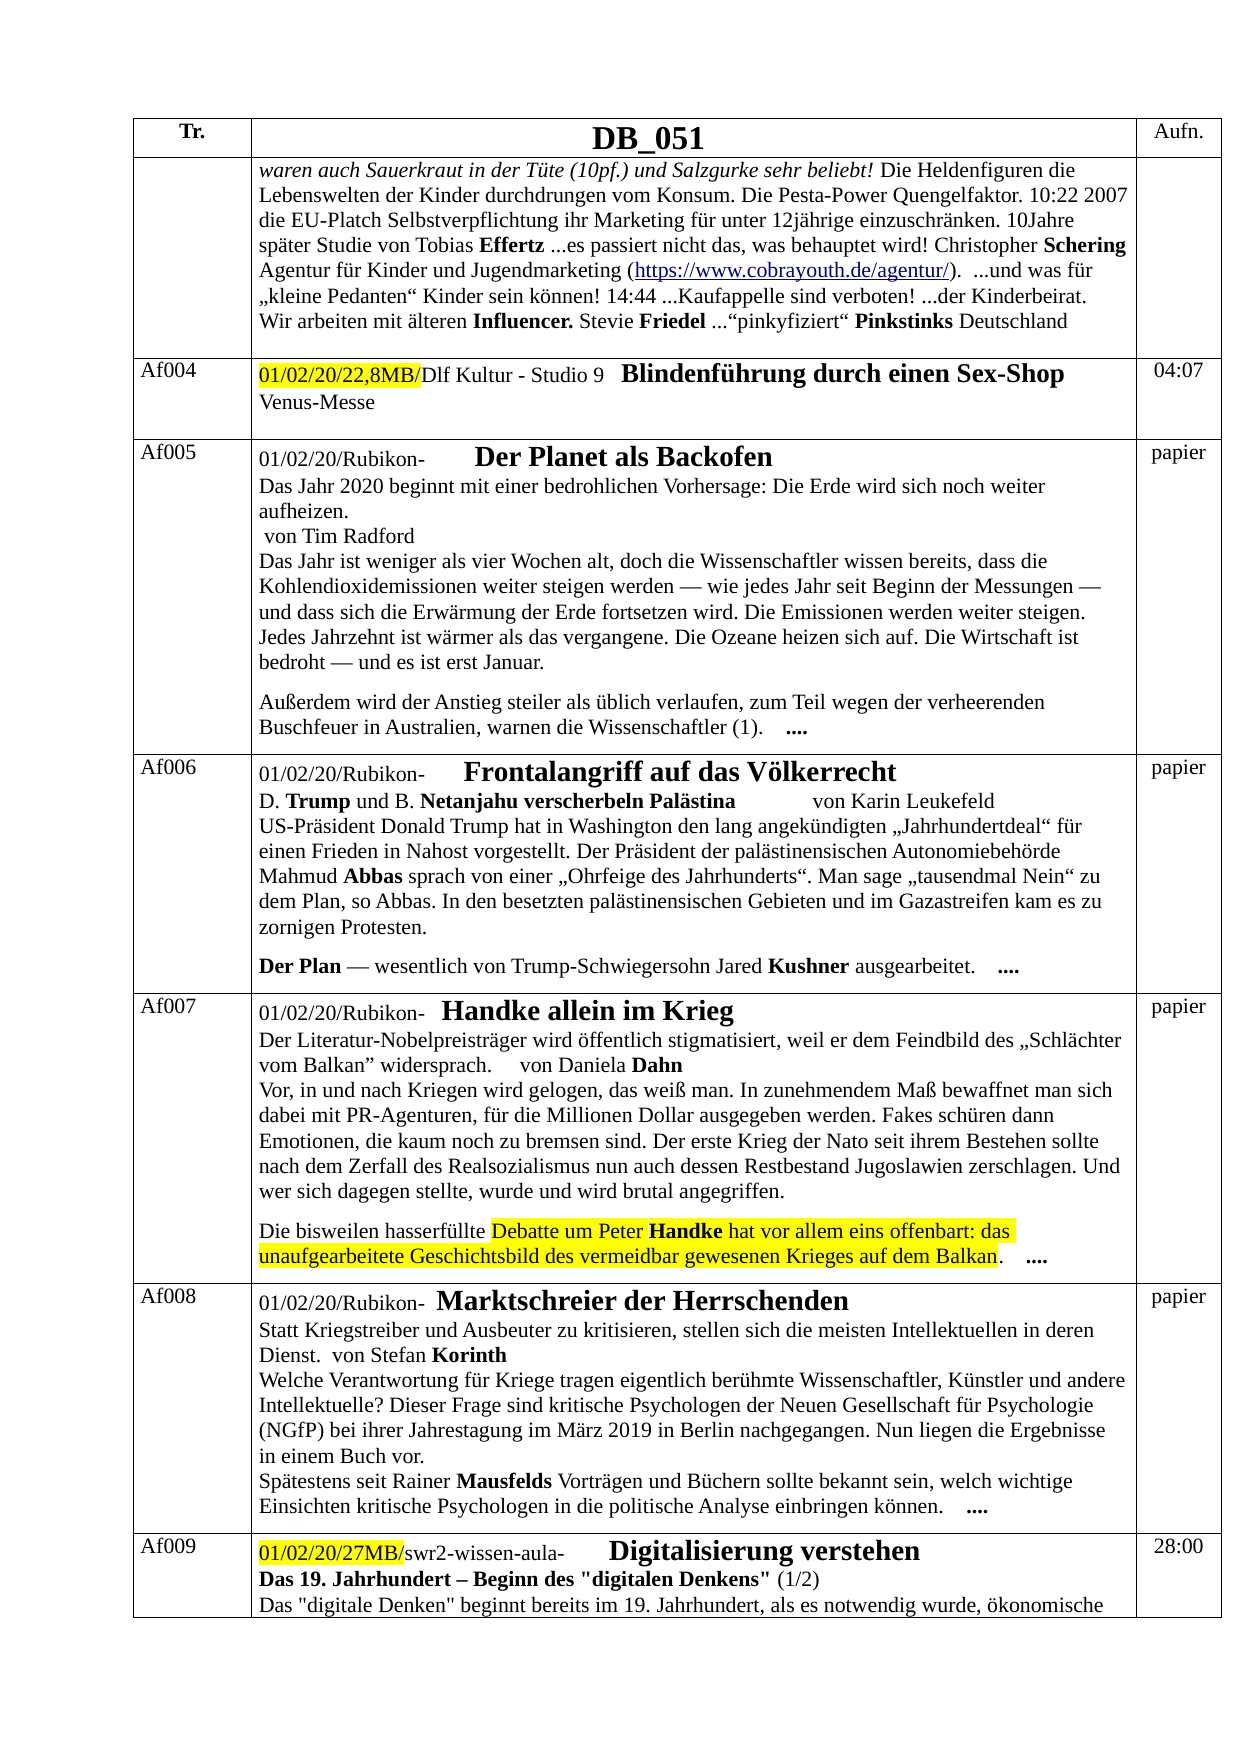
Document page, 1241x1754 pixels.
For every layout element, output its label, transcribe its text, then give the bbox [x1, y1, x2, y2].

table_header ­Tr. [134, 119, 251, 157]
table_cell papier [1137, 994, 1221, 1283]
table_cell 28:00 [1137, 1534, 1221, 1617]
table_cell papier [1137, 755, 1221, 993]
table_cell waren auch Sauerkraut in der Tüte (10pf.) und Salzgurke sehr beliebt! Die Heldenfiguren die Lebenswelten der Kinder durchdrungen vom Konsum. Die Pesta-Power Quengelfaktor. 10:22 2007 die EU-Platch Selbstverpflichtung ihr Marketing für unter 12jährige einzuschränken. 10Jahre später Studie von Tobias Effertz ...es passiert nicht das, was behauptet wird! Christopher Schering Agentur für Kinder und Jugendmarketing (https://www.cobrayouth.de/agentur/). ...und was für „kleine Pedanten“ Kinder sein können! 14:44 ...Kaufappelle sind verboten! ...der Kinderbeirat. Wir arbeiten mit älteren Influencer. Stevie Friedel ...“pinkyfiziert“ Pinkstinks Deutschland [252, 158, 1136, 357]
table_cell Af007 [134, 994, 251, 1283]
table_cell [134, 158, 251, 357]
table_cell [1137, 158, 1221, 357]
table_cell 01/02/20/Rubikon- Frontalangriff auf das Völkerrecht D. Trump und B. Netanjahu verscherbeln Palästina von Karin Leukefeld US-Präsident Donald Trump hat in Washington den lang angekündigten „Jahrhundertdeal“ für einen Frieden in Nahost vorgestellt. Der Präsident der palästinensischen Autonomiebehörde Mahmud Abbas sprach von einer „Ohrfeige des Jahrhunderts“. Man sage „tausendmal Nein“ zu dem Plan, so Abbas. In den besetzten palästinensischen Gebieten und im Gazastreifen kam es zu zornigen Protesten. Der Plan — wesentlich von Trump-Schwiegersohn Jared Kushner ausgearbeitet. .... [252, 755, 1136, 993]
table_cell Af005 [134, 440, 251, 754]
table_header DB_051 [252, 119, 1136, 157]
table_cell Af009 [134, 1534, 251, 1617]
table_cell 01/02/20/Rubikon- Marktschreier der Herrschenden Statt Kriegstreiber und Ausbeuter zu kritisieren, stellen sich die meisten Intellektuellen in deren Dienst. von Stefan Korinth Welche Verantwortung für Kriege tragen eigentlich berühmte Wissenschaftler, Künstler und andere Intellektuelle? Dieser Frage sind kritische Psychologen der Neuen Gesellschaft für Psychologie (NGfP) bei ihrer Jahrestagung im März 2019 in Berlin nachgegangen. Nun liegen die Ergebnisse in einem Buch vor. Spätestens seit Rainer Mausfelds Vorträgen und Büchern sollte bekannt sein, welch wichtige Einsichten kritische Psychologen in die politische Analyse einbringen können. .... [252, 1284, 1136, 1533]
table_cell 01/02/20/Rubikon- Der Planet als Backofen Das Jahr 2020 beginnt mit einer bedrohlichen Vorhersage: Die Erde wird sich noch weiter aufheizen. von Tim Radford Das Jahr ist weniger als vier Wochen alt, doch die Wissenschaftler wissen bereits, dass die Kohlendioxidemissionen weiter steigen werden — wie jedes Jahr seit Beginn der Messungen — und dass sich die Erwärmung der Erde fortsetzen wird. Die Emissionen werden weiter steigen. Jedes Jahrzehnt ist wärmer als das vergangene. Die Ozeane heizen sich auf. Die Wirtschaft ist bedroht — und es ist erst Januar. Außerdem wird der Anstieg steiler als üblich verlaufen, zum Teil wegen der verheerenden Buschfeuer in Australien, warnen die Wissenschaftler (1). .... [252, 440, 1136, 754]
table_cell papier [1137, 1284, 1221, 1533]
table_cell 01/02/20/22,8MB/Dlf Kultur - Studio 9 Blindenführung durch einen Sex-Shop Venus-Messe [252, 359, 1136, 439]
table_cell Af004 [134, 359, 251, 439]
table_cell Af008 [134, 1284, 251, 1533]
table_cell Af006 [134, 755, 251, 993]
table_header Aufn. [1137, 119, 1221, 157]
table_cell 01/02/20/27MB/swr2-wissen-aula- Digitalisierung verstehen Das 19. Jahrhundert – Beginn des "digitalen Denkens" (1/2) Das "digitale Denken" beginnt bereits im 19. Jahrhundert, als es notwendig wurde, ökonomische [252, 1534, 1136, 1617]
table_cell papier [1137, 440, 1221, 754]
table_cell 01/02/20/Rubikon- Handke allein im Krieg Der Literatur-Nobelpreisträger wird öffentlich stigmatisiert, weil er dem Feindbild des „Schlächter vom Balkan” widersprach. von Daniela Dahn Vor, in und nach Kriegen wird gelogen, das weiß man. In zunehmendem Maß bewaffnet man sich dabei mit PR-Agenturen, für die Millionen Dollar ausgegeben werden. Fakes schüren dann Emotionen, die kaum noch zu bremsen sind. Der erste Krieg der Nato seit ihrem Bestehen sollte nach dem Zerfall des Realsozialismus nun auch dessen Restbestand Jugoslawien zerschlagen. Und wer sich dagegen stellte, wurde und wird brutal angegriffen. Die bisweilen hasserfüllte Debatte um Peter Handke hat vor allem eins offenbart: das unaufgearbeitete Geschichtsbild des vermeidbar gewesenen Krieges auf dem Balkan. .... [252, 994, 1136, 1283]
table_cell 04:07 [1137, 359, 1221, 439]
